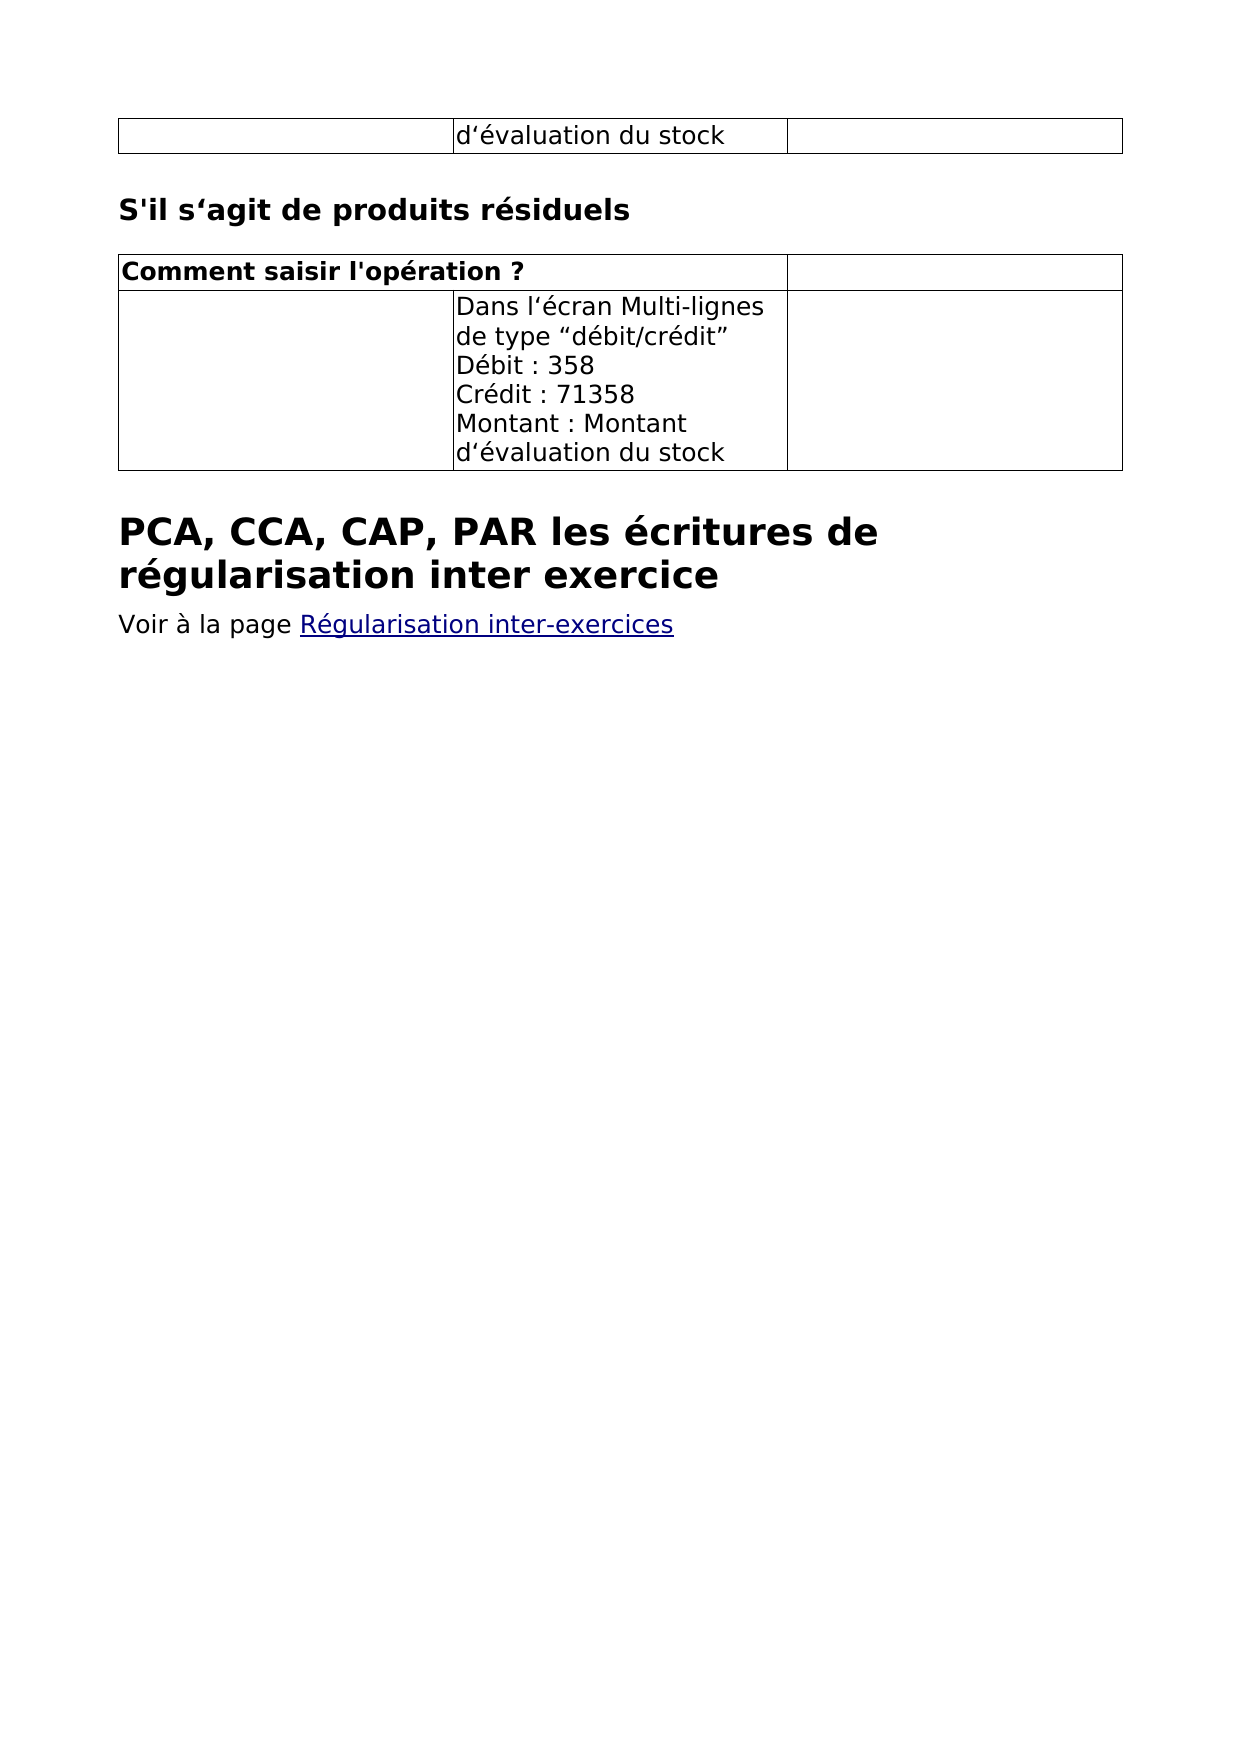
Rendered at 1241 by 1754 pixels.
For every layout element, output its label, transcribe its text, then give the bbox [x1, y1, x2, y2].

subtitle PCA, CCA, CAP, PAR les écritures de régularisation inter exercice [118, 510, 1122, 598]
table_header [788, 255, 1122, 289]
table_cell [119, 119, 453, 153]
table_cell [788, 119, 1122, 153]
table_cell [788, 291, 1122, 470]
subtitle S'il s‘agit de produits résiduels [118, 193, 1122, 227]
table_header Comment saisir l'opération ? [119, 255, 787, 289]
table_cell Dans l‘écran Multi-lignes de type “débit/crédit” Débit : 358 Crédit : 71358 Montant : Montant d‘évaluation du stock [454, 291, 787, 470]
table_cell d‘évaluation du stock [454, 119, 787, 153]
text Voir à la page Régularisation inter-exercices [118, 610, 1122, 639]
table_cell [119, 291, 453, 470]
